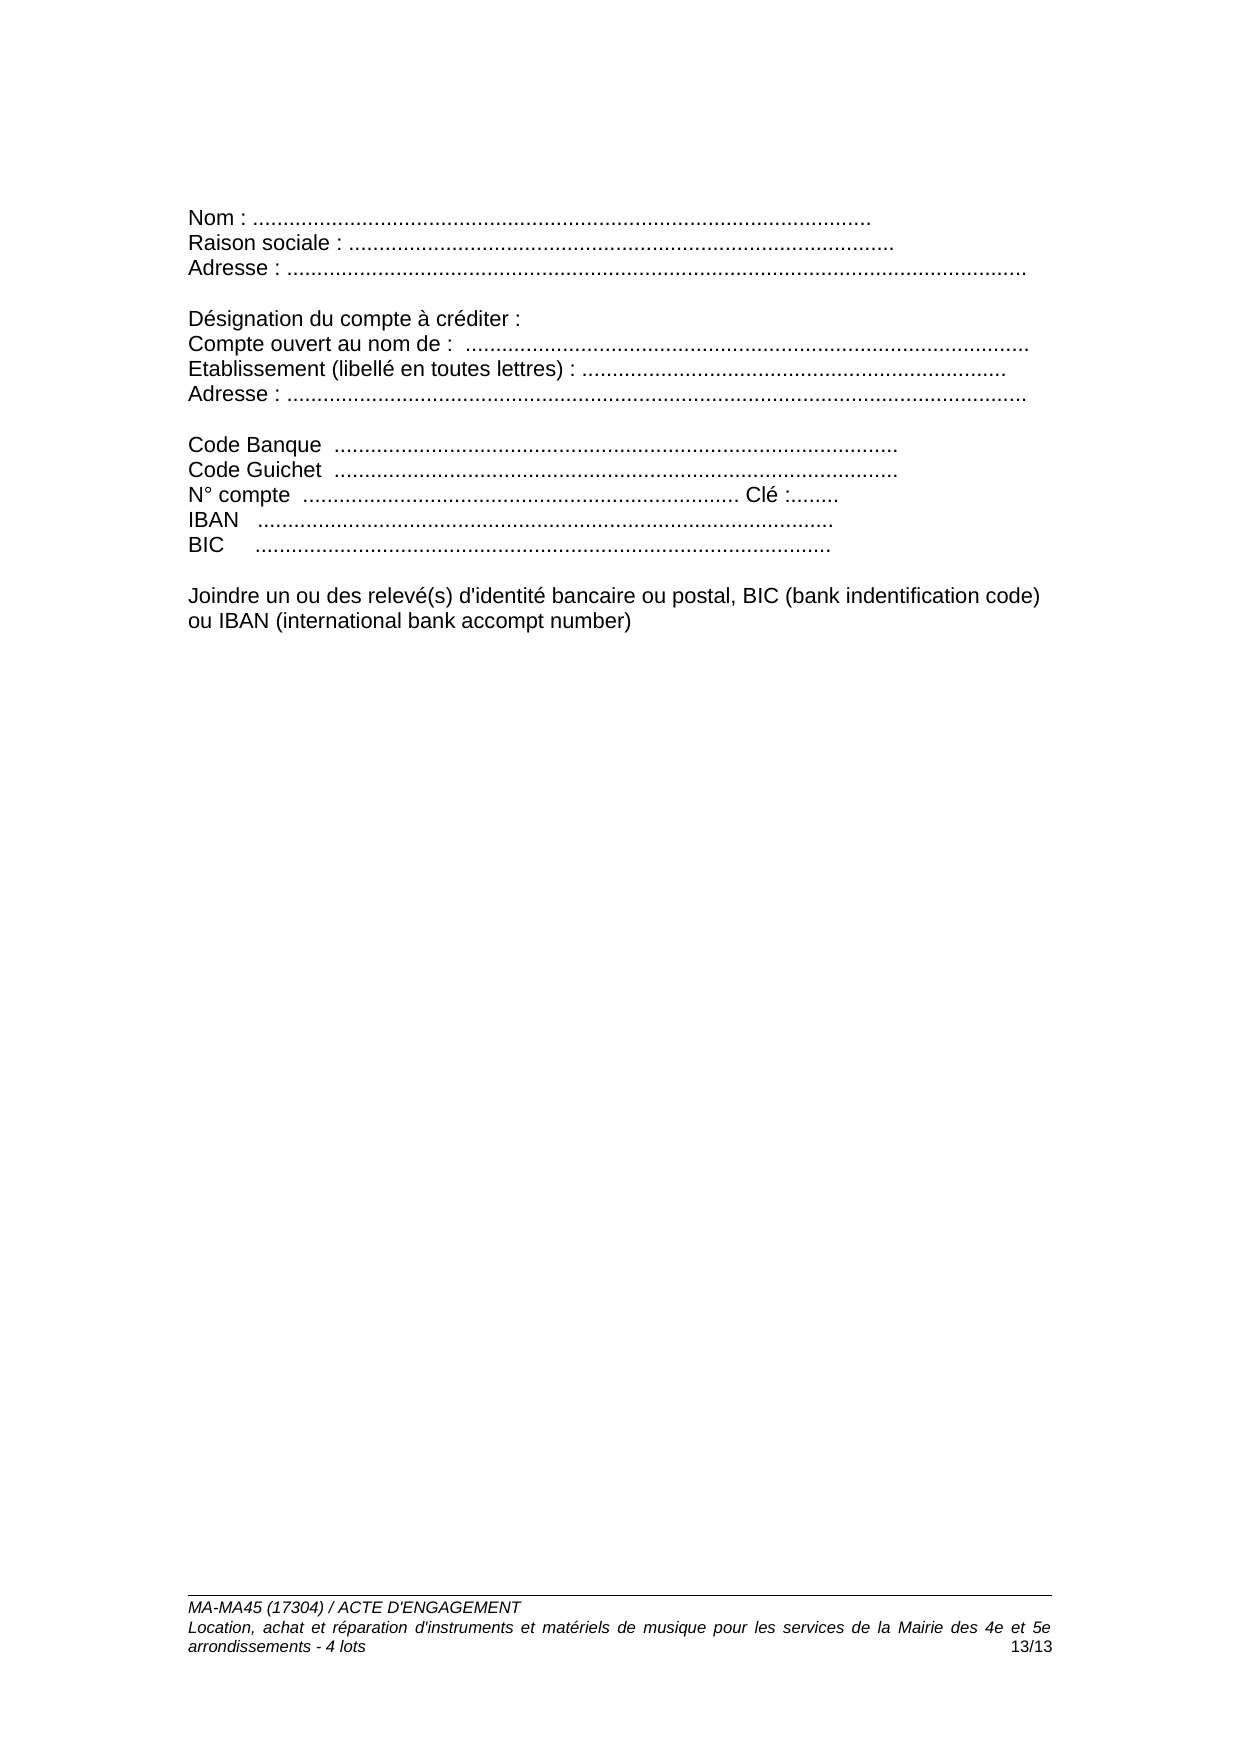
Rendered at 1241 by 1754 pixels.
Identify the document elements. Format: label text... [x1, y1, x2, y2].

text Etablissement (libellé en toutes lettres) : ...................................................................... [188, 356, 1052, 381]
text Désignation du compte à créditer : [188, 305, 1052, 331]
text Adresse : .......................................................................................................................... [188, 255, 1052, 280]
text BIC ............................................................................................... [188, 532, 1052, 557]
text Raison sociale : .......................................................................................... [188, 230, 1052, 255]
text Joindre un ou des relevé(s) d'identité bancaire ou postal, BIC (bank indentification code) ou IBAN (international bank accompt number) [188, 583, 1052, 633]
text Code Guichet ............................................................................................. [188, 457, 1052, 482]
text N° compte ........................................................................ Clé :........ [188, 482, 1052, 507]
text Code Banque ............................................................................................. [188, 431, 1052, 457]
text IBAN ............................................................................................... [188, 507, 1052, 532]
text Nom : ...................................................................................................... [188, 204, 1052, 230]
text Adresse : .......................................................................................................................... [188, 381, 1052, 406]
text Compte ouvert au nom de : ............................................................................................. [188, 331, 1052, 356]
